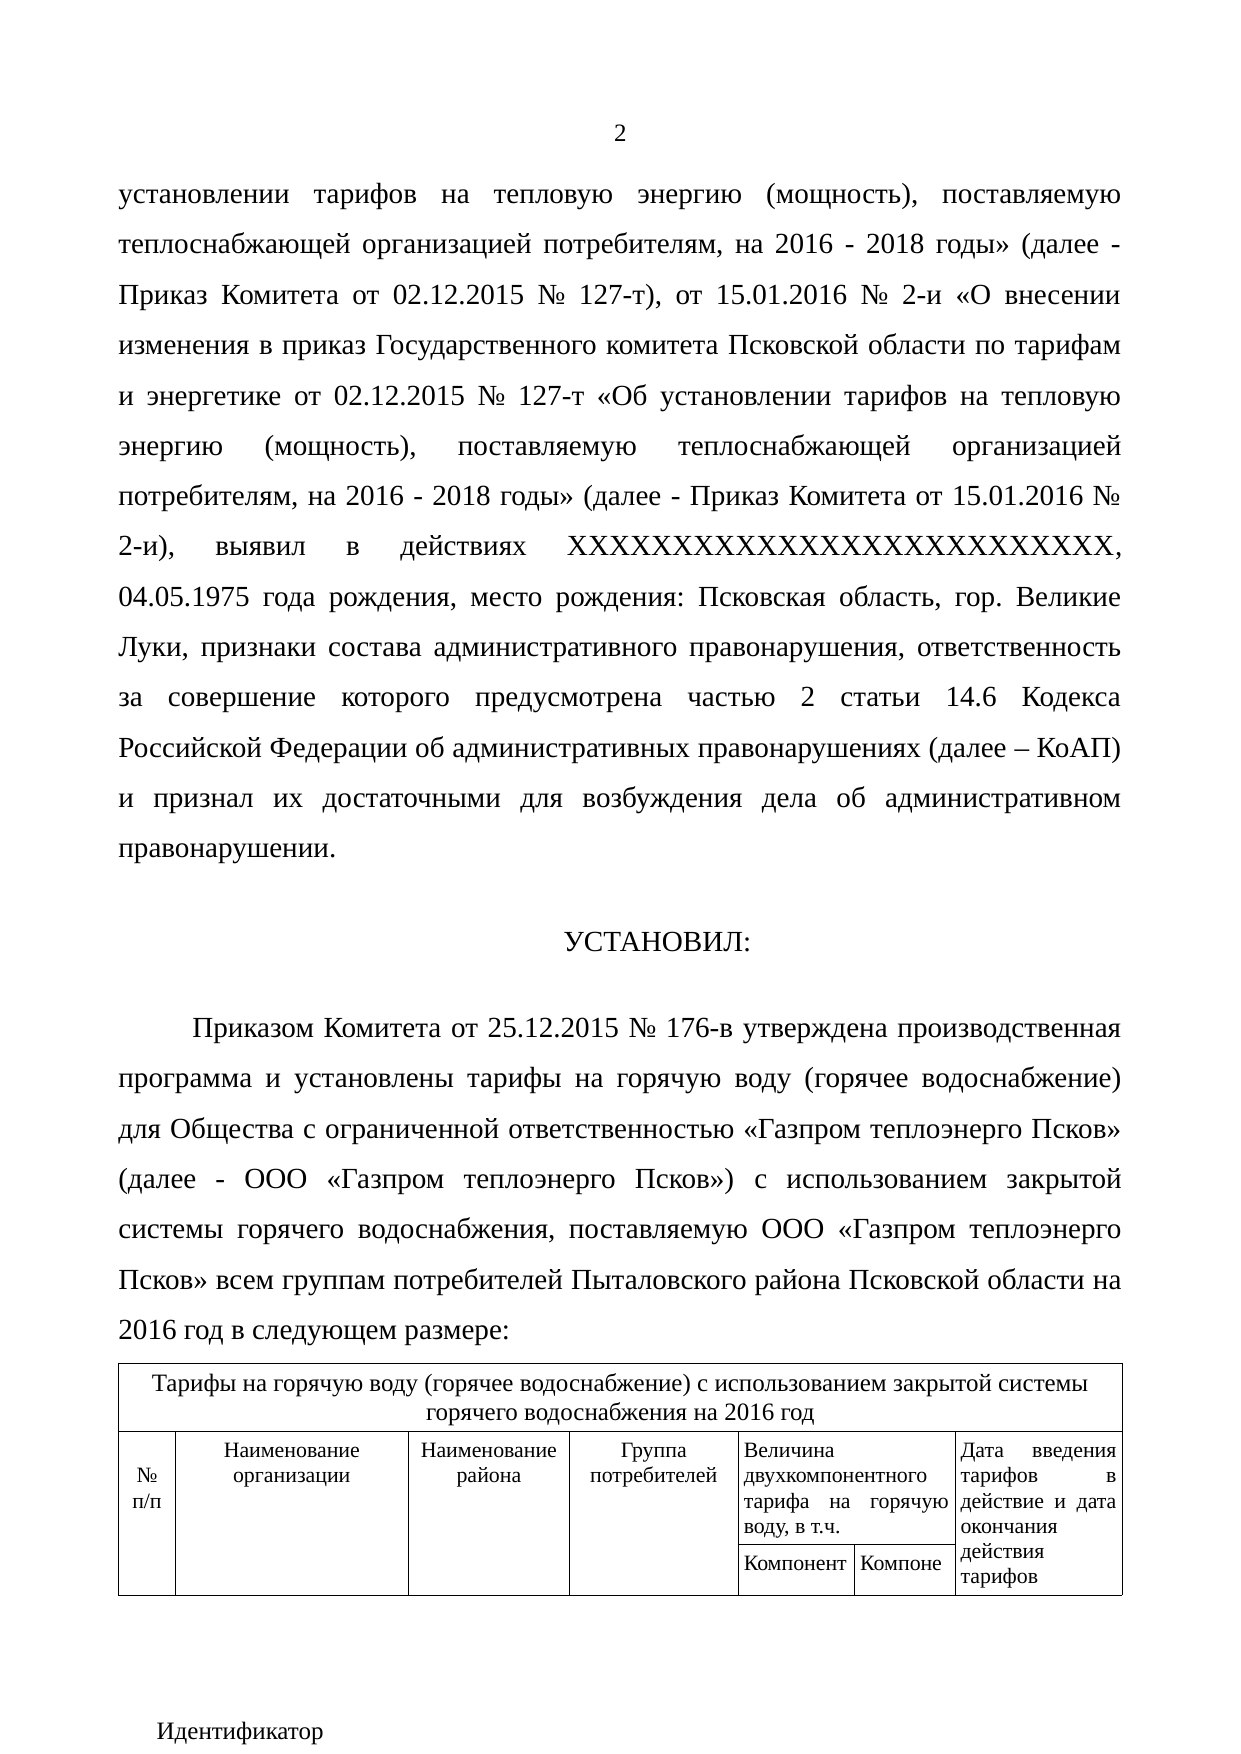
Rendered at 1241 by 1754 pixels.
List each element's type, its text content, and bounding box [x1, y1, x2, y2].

table_cell Наименование района [409, 1432, 569, 1595]
table_cell Наименование организации [176, 1432, 408, 1595]
table_cell Величина двухкомпонентного тарифа на горячую воду, в т.ч. [739, 1432, 955, 1544]
table_cell Компонент [739, 1545, 854, 1595]
text установлении тарифов на тепловую энергию (мощность), поставляемую теплоснабжающей организацией потребителям, на 2016 - 2018 годы» (далее - Приказ Комитета от 02.12.2015 № 127-т), от 15.01.2016 № 2-и «О внесении изменения в приказ Государственного комитета Псковской области по тарифам и энергетике от 02.12.2015 № 127-т «Об установлении тарифов на тепловую энергию (мощность), поставляемую теплоснабжающей организацией потребителям, на 2016 - 2018 годы» (далее - Приказ Комитета от 15.01.2016 № 2-и), выявил в действиях XXXXXXXXXXXXXXXXXXXXXXXXXX, 04.05.1975 года рождения, место рождения: Псковская область, гор. Великие Луки, признаки состава административного правонарушения, ответственность за совершение которого предусмотрена частью 2 статьи 14.6 Кодекса Российской Федерации об административных правонарушениях (далее – КоАП) и признал их достаточными для возбуждения дела об административном правонарушении. [118, 176, 1122, 864]
table_cell Дата введения тарифов в действие и дата окончания действия тарифов [956, 1432, 1122, 1595]
table_cell № п/п [119, 1432, 175, 1595]
table_header Тарифы на горячую воду (горячее водоснабжение) с использованием закрытой системы горячего водоснабжения на 2016 год [119, 1364, 1122, 1431]
table_cell Компоне [855, 1545, 955, 1595]
text Приказом Комитета от 25.12.2015 № 176-в утверждена производственная программа и установлены тарифы на горячую воду (горячее водоснабжение) для Общества с ограниченной ответственностью «Газпром теплоэнерго Псков» (далее - ООО «Газпром теплоэнерго Псков») с использованием закрытой системы горячего водоснабжения, поставляемую ООО «Газпром теплоэнерго Псков» всем группам потребителей Пыталовского района Псковской области на 2016 год в следующем размере: [118, 1010, 1122, 1346]
text УСТАНОВИЛ: [118, 924, 1122, 957]
table_cell Группа потребителей [570, 1432, 738, 1595]
